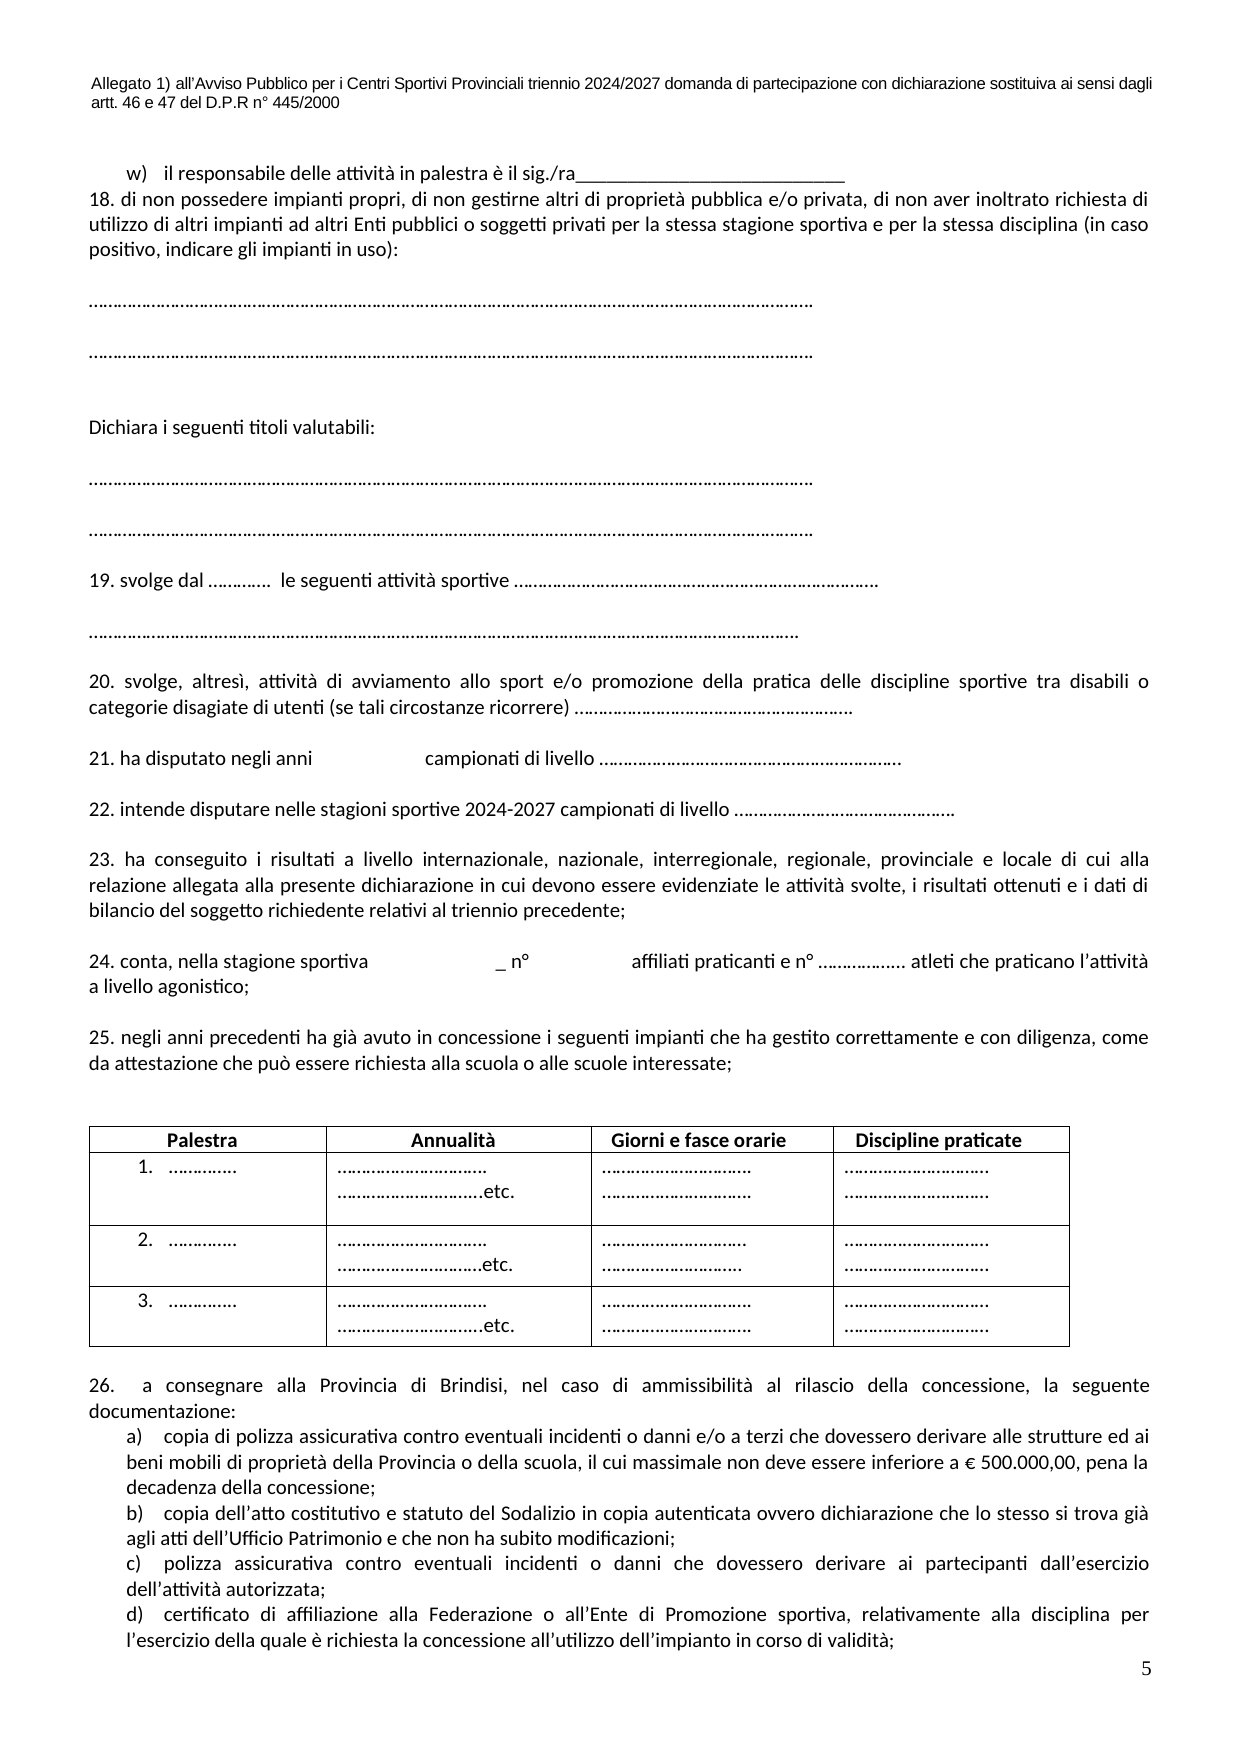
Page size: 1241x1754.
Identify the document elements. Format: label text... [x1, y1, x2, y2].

text b) copia dell’atto costitutivo e statuto del Sodalizio in copia autenticata ovvero dichiarazione che lo stesso si trova già agli atti dell’Ufficio Patrimonio e che non ha subito modificazioni; [126, 1500, 1152, 1551]
text 24. conta, nella stagione sportiva _ n° affiliati praticanti e n° ……………... atleti che praticano l’attività a livello agonistico; [89, 948, 1152, 999]
text 25. negli anni precedenti ha già avuto in concessione i seguenti impianti che ha gestito correttamente e con diligenza, come da attestazione che può essere richiesta alla scuola o alle scuole interessate; [89, 1024, 1152, 1075]
text ……………………………………………………………………………………………………………………………………. [89, 465, 1152, 491]
table_cell 2. ………….. [90, 1226, 326, 1286]
text 23. ha conseguito i risultati a livello internazionale, nazionale, interregionale, regionale, provinciale e locale di cui alla relazione allegata alla presente dichiarazione in cui devono essere evidenziate le attività svolte, i risultati ottenuti e i dati di bilancio del soggetto richiedente relativi al triennio precedente; [89, 847, 1152, 923]
table_cell 3. ………….. [90, 1287, 326, 1346]
text Dichiara i seguenti titoli valutabili: [89, 414, 1152, 440]
table_cell ………………………… ……………………….. [592, 1226, 833, 1286]
table_header Discipline praticate [834, 1127, 1069, 1152]
table_cell ………………………… ………………………… [834, 1226, 1069, 1286]
text …………………………………………………………………………………………………………………………………. [89, 618, 1152, 643]
list il responsabile delle attività in palestra è il sig./ra__________________________ [126, 160, 1152, 186]
table_cell ………………………… ………………………… [834, 1153, 1069, 1225]
table_header Palestra [90, 1127, 326, 1152]
table_cell …………………………. ………………………...etc. [327, 1153, 591, 1225]
text 26. a consegnare alla Provincia di Brindisi, nel caso di ammissibilità al rilascio della concessione, la seguente documentazione: [89, 1373, 1152, 1423]
text ……………………………………………………………………………………………………………………………………. [89, 338, 1152, 364]
text a) copia di polizza assicurativa contro eventuali incidenti o danni e/o a terzi che dovessero derivare alle strutture ed ai beni mobili di proprietà della Provincia o della scuola, il cui massimale non deve essere inferiore a € 500.000,00, pena la decadenza della concessione; [126, 1423, 1152, 1500]
text c) polizza assicurativa contro eventuali incidenti o danni che dovessero derivare ai partecipanti dall’esercizio dell’attività autorizzata; [126, 1551, 1152, 1601]
text ……………………………………………………………………………………………………………………………………. [89, 516, 1152, 542]
text 20. svolge, altresì, attività di avviamento allo sport e/o promozione della pratica delle discipline sportive tra disabili o categorie disagiate di utenti (se tali circostanze ricorrere) …………………………………………………. [89, 669, 1152, 719]
table_cell …………………………. …………………………. [592, 1287, 833, 1346]
text 22. intende disputare nelle stagioni sportive 2024-2027 campionati di livello ………………………………………. [89, 796, 1152, 821]
text 18. di non possedere impianti propri, di non gestirne altri di proprietà pubblica e/o privata, di non aver inoltrato richiesta di utilizzo di altri impianti ad altri Enti pubblici o soggetti privati per la stessa stagione sportiva e per la stessa disciplina (in caso positivo, indicare gli impianti in uso): [89, 186, 1152, 262]
table_cell …………………………. ………………………...etc. [327, 1287, 591, 1346]
table_header Annualità [327, 1127, 591, 1152]
text ……………………………………………………………………………………………………………………………………. [89, 287, 1152, 313]
table_header Giorni e fasce orarie [592, 1127, 833, 1152]
table_cell ………………………… ………………………… [834, 1287, 1069, 1346]
table_cell …………………………. …………………………. [592, 1153, 833, 1225]
text 19. svolge dal …………. le seguenti attività sportive …………………………………………………………………. [89, 567, 1152, 592]
table_cell 1. ………….. [90, 1153, 326, 1225]
text d) certificato di affiliazione alla Federazione o all’Ente di Promozione sportiva, relativamente alla disciplina per l’esercizio della quale è richiesta la concessione all’utilizzo dell’impianto in corso di validità; [126, 1601, 1152, 1652]
text 21. ha disputato negli anni campionati di livello ……………………………………………………… [89, 745, 1152, 770]
table_cell …………………………. …………………………etc. [327, 1226, 591, 1286]
